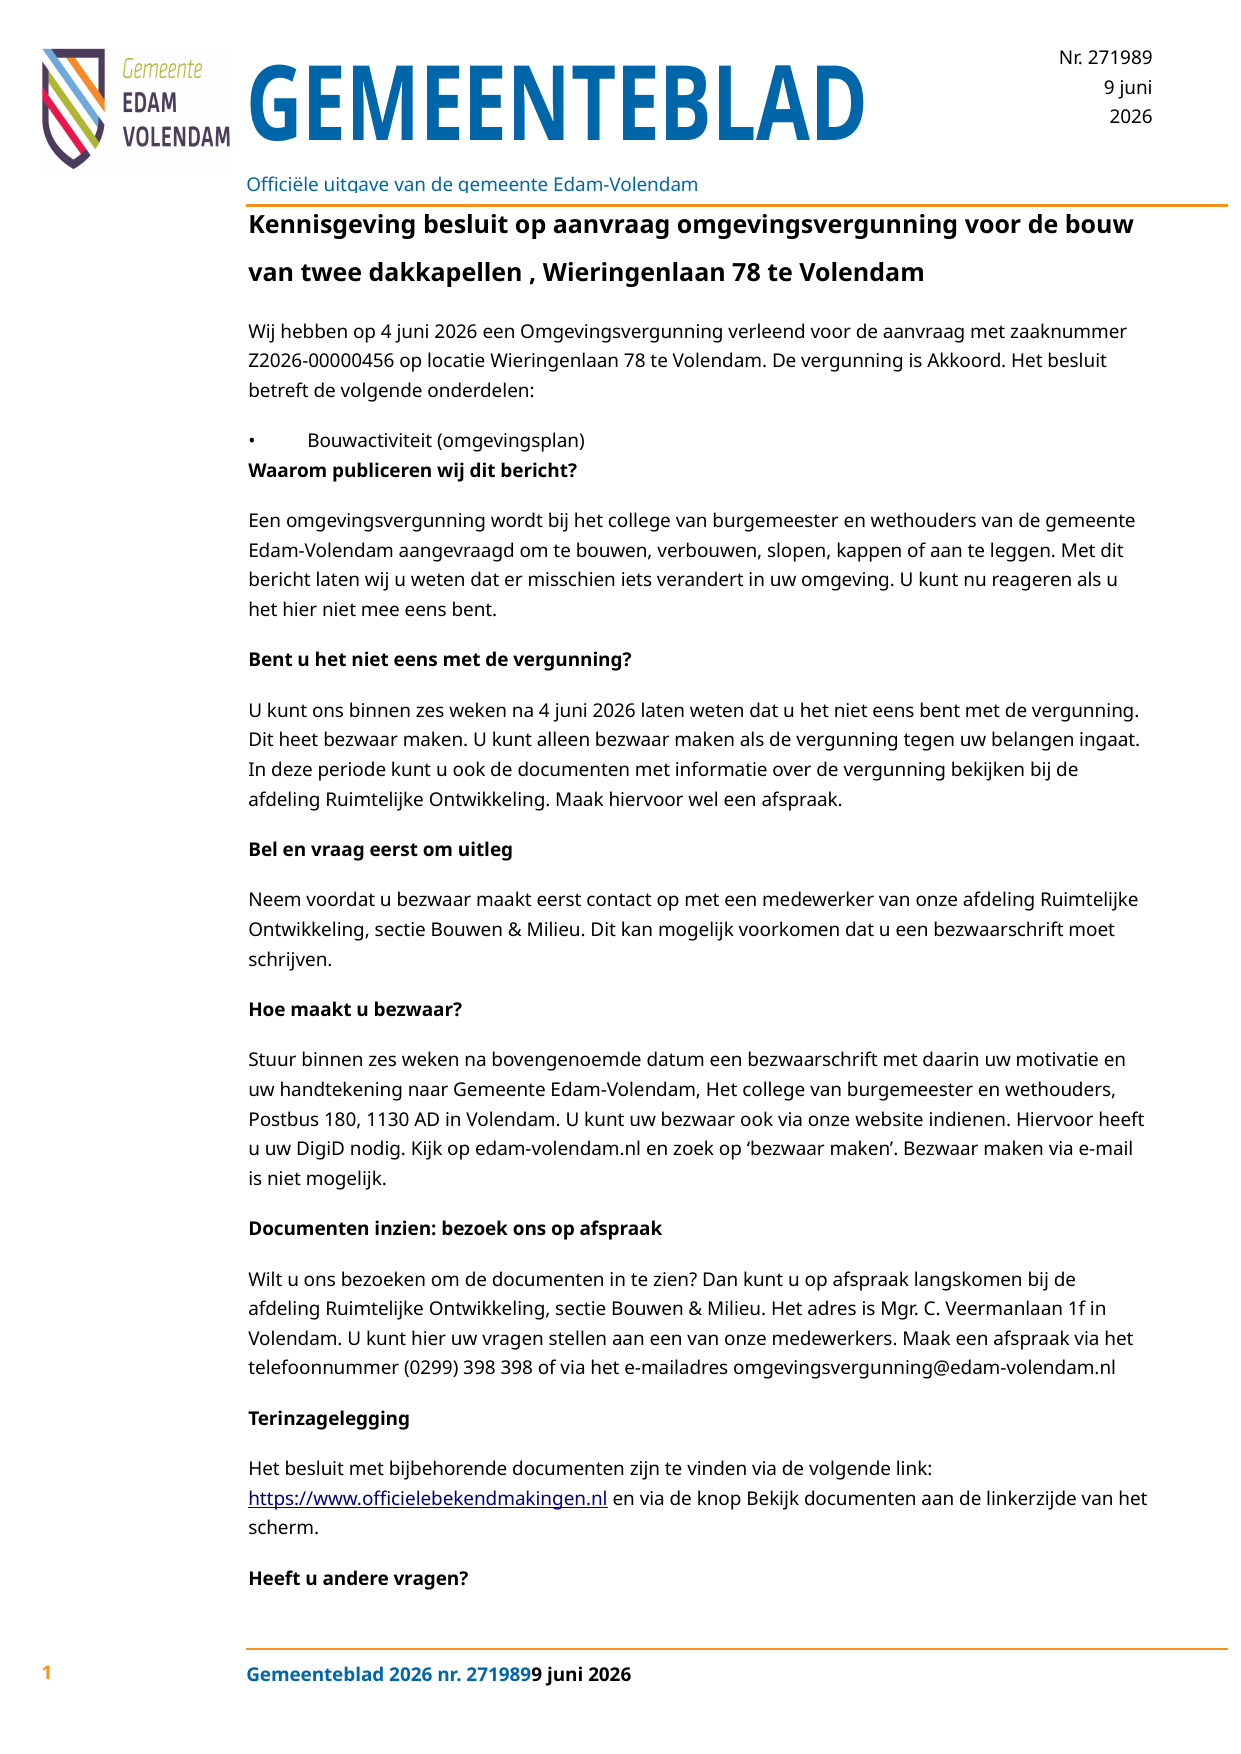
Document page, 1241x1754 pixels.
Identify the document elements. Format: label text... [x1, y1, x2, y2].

text Hoe maakt u bezwaar? [248, 996, 1152, 1022]
list Bouwactiviteit (omgevingsplan) [248, 427, 1152, 453]
picture [41, 47, 231, 172]
text Stuur binnen zes weken na bovengenoemde datum een bezwaarschrift met daarin uw motivatie en uw handtekening naar Gemeente Edam-Volendam, Het college van burgemeester en wethouders, Postbus 180, 1130 AD in Volendam. U kunt uw bezwaar ook via onze website indienen. Hiervoor heeft u uw DigiD nodig. Kijk op edam-volendam.nl en zoek op ‘bezwaar maken’. Bezwaar maken via e-mail is niet mogelijk. [248, 1047, 1152, 1191]
text Bel en vraag eerst om uitleg [248, 836, 1152, 862]
text Wij hebben op 4 juni 2026 een Omgevingsvergunning verleend voor de aanvraag met zaaknummer Z2026-00000456 op locatie Wieringenlaan 78 te Volendam. De vergunning is Akkoord. Het besluit betreft de volgende onderdelen: [248, 318, 1152, 403]
text Bent u het niet eens met de vergunning? [248, 647, 1152, 672]
text Het besluit met bijbehorende documenten zijn te vinden via de volgende link: https://www.officielebekendmakingen.nl en via de knop Bekijk documenten aan de linkerzijde van het scherm. [248, 1455, 1152, 1540]
text U kunt ons binnen zes weken na 4 juni 2026 laten weten dat u het niet eens bent met de vergunning. Dit heet bezwaar maken. U kunt alleen bezwaar maken als de vergunning tegen uw belangen ingaat. In deze periode kunt u ook de documenten met informatie over de vergunning bekijken bij de afdeling Ruimtelijke Ontwikkeling. Maak hiervoor wel een afspraak. [248, 697, 1152, 812]
text Waarom publiceren wij dit bericht? [248, 457, 1152, 483]
text Een omgevingsvergunning wordt bij het college van burgemeester en wethouders van de gemeente Edam-Volendam aangevraagd om te bouwen, verbouwen, slopen, kappen of aan te leggen. Met dit bericht laten wij u weten dat er misschien iets verandert in uw omgeving. U kunt nu reageren als u het hier niet mee eens bent. [248, 507, 1152, 622]
text Documenten inzien: bezoek ons op afspraak [248, 1215, 1152, 1241]
text Wilt u ons bezoeken om de documenten in te zien? Dan kunt u op afspraak langskomen bij de afdeling Ruimtelijke Ontwikkeling, sectie Bouwen & Milieu. Het adres is Mgr. C. Veermanlaan 1f in Volendam. U kunt hier uw vragen stellen aan een van onze medewerkers. Maak een afspraak via het telefoonnummer (0299) 398 398 of via het e-mailadres omgevingsvergunning@edam-volendam.nl [248, 1266, 1152, 1380]
text Kennisgeving besluit op aanvraag omgevingsvergunning voor de bouw van twee dakkapellen , Wieringenlaan 78 te Volendam [248, 207, 1152, 288]
text Terinzagelegging [248, 1405, 1152, 1431]
text Neem voordat u bezwaar maakt eerst contact op met een medewerker van onze afdeling Ruimtelijke Ontwikkeling, sectie Bouwen & Milieu. Dit kan mogelijk voorkomen dat u een bezwaarschrift moet schrijven. [248, 887, 1152, 972]
text Heeft u andere vragen? [248, 1565, 1152, 1591]
